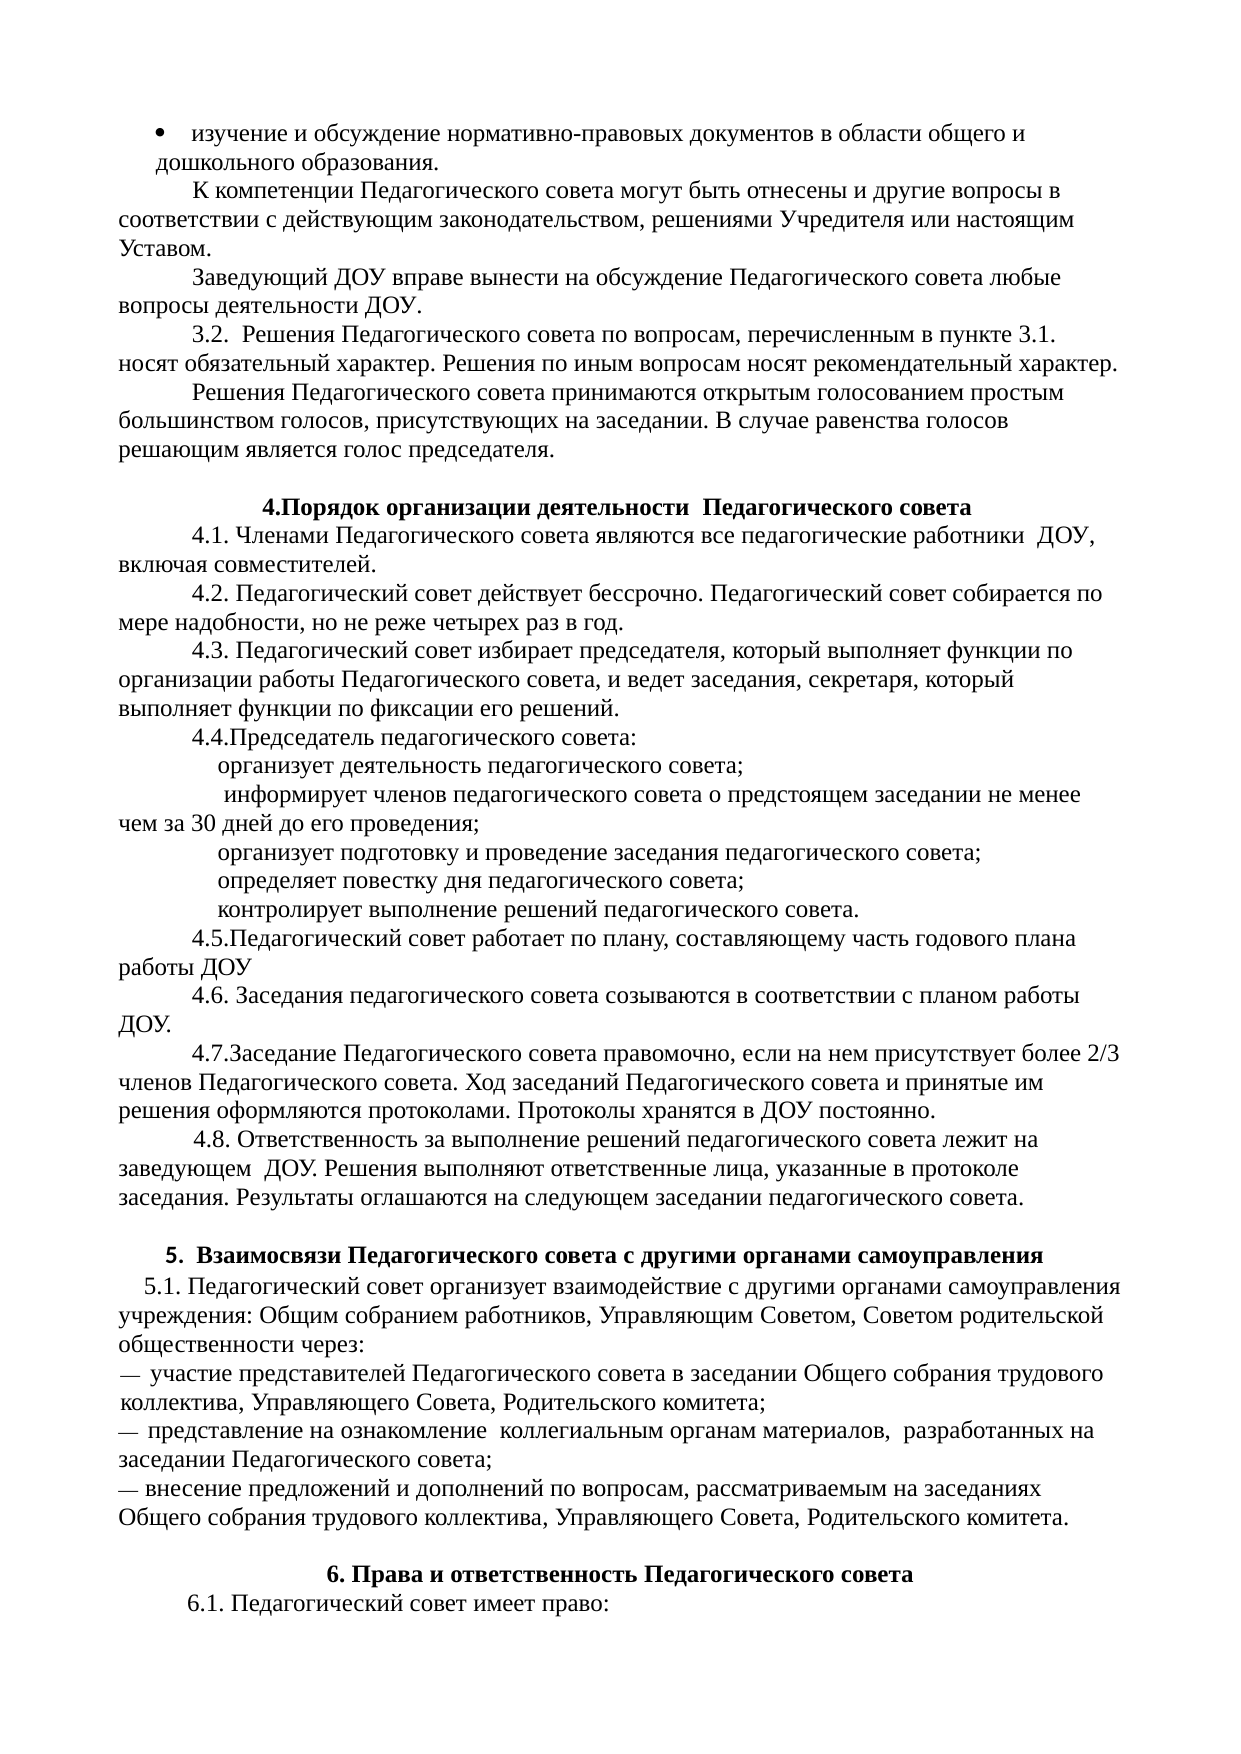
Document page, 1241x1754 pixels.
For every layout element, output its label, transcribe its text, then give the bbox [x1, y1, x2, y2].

text 4.7.Заседание Педагогического совета правомочно, если на нем присутствует более 2/3 членов Педагогического совета. Ход заседаний Педагогического совета и принятые им решения оформляются протоколами. Протоколы хранятся в ДОУ постоянно. [118, 1038, 1122, 1124]
list изучение и обсуждение нормативно-правовых документов в области общего и дошкольного образования. [156, 118, 1122, 176]
text 5.1. Педагогический совет организует взаимодействие с другими органами самоуправления учреждения: Общим собранием работников, Управляющим Советом, Советом родительской общественности через: [87, 1270, 1122, 1358]
text  организует деятельность педагогического совета; [118, 751, 1122, 779]
list внесение предложений и дополнений по вопросам, рассматриваемым на заседаниях Общего собрания трудового коллектива, Управляющего Совета, Родительского комитета. [118, 1473, 1122, 1530]
text  информирует членов педагогического совета о предстоящем заседании не менее чем за 30 дней до его проведения; [118, 779, 1122, 837]
text 5. Взаимосвязи Педагогического совета с другими органами самоуправления [87, 1239, 1122, 1270]
text 4.Порядок организации деятельности Педагогического совета [118, 492, 1122, 521]
text 4.1. Членами Педагогического совета являются все педагогические работники ДОУ, включая совместителей. [118, 521, 1122, 578]
text Решения Педагогического совета принимаются открытым голосованием простым большинством голосов, присутствующих на заседании. В случае равенства голосов решающим является голос председателя. [118, 377, 1122, 463]
text 6.1. Педагогический совет имеет право: [118, 1588, 1122, 1617]
text 3.2. Решения Педагогического совета по вопросам, перечисленным в пункте 3.1. носят обязательный характер. Решения по иным вопросам носят рекомендательный характер. [118, 319, 1122, 377]
text 4.6. Заседания педагогического совета созываются в соответствии с планом работы ДОУ. [118, 981, 1122, 1038]
text 4.2. Педагогический совет действует бессрочно. Педагогический совет собирается по мере надобности, но не реже четырех раз в год. [118, 578, 1122, 636]
text  контролирует выполнение решений педагогического совета. [118, 894, 1122, 923]
text Заведующий ДОУ вправе вынести на обсуждение Педагогического совета любые вопросы деятельности ДОУ. [118, 262, 1122, 319]
text 4.3. Педагогический совет избирает председателя, который выполняет функции по организации работы Педагогического совета, и ведет заседания, секретаря, который выполняет функции по фиксации его решений. [118, 636, 1122, 722]
list 4.8. Ответственность за выполнение решений педагогического совета лежит на заведующем ДОУ. Решения выполняют ответственные лица, указанные в протоколе заседания. Результаты оглашаются на следующем заседании педагогического совета. [118, 1124, 1122, 1211]
text 4.4.Председатель педагогического совета: [118, 722, 1122, 751]
text  организует подготовку и проведение заседания педагогического совета; [118, 837, 1122, 866]
list участие представителей Педагогического совета в заседании Общего собрания трудового коллектива, Управляющего Совета, Родительского комитета; [120, 1358, 1122, 1415]
text 6. Права и ответственность Педагогического совета [118, 1559, 1122, 1588]
text 4.5.Педагогический совет работает по плану, составляющему часть годового плана работы ДОУ [118, 923, 1122, 981]
list представление на ознакомление коллегиальным органам материалов, разработанных на заседании Педагогического совета; [118, 1415, 1114, 1473]
text  определяет повестку дня педагогического совета; [118, 866, 1122, 894]
text К компетенции Педагогического совета могут быть отнесены и другие вопросы в соответствии с действующим законодательством, решениями Учредителя или настоящим Уставом. [118, 176, 1122, 262]
